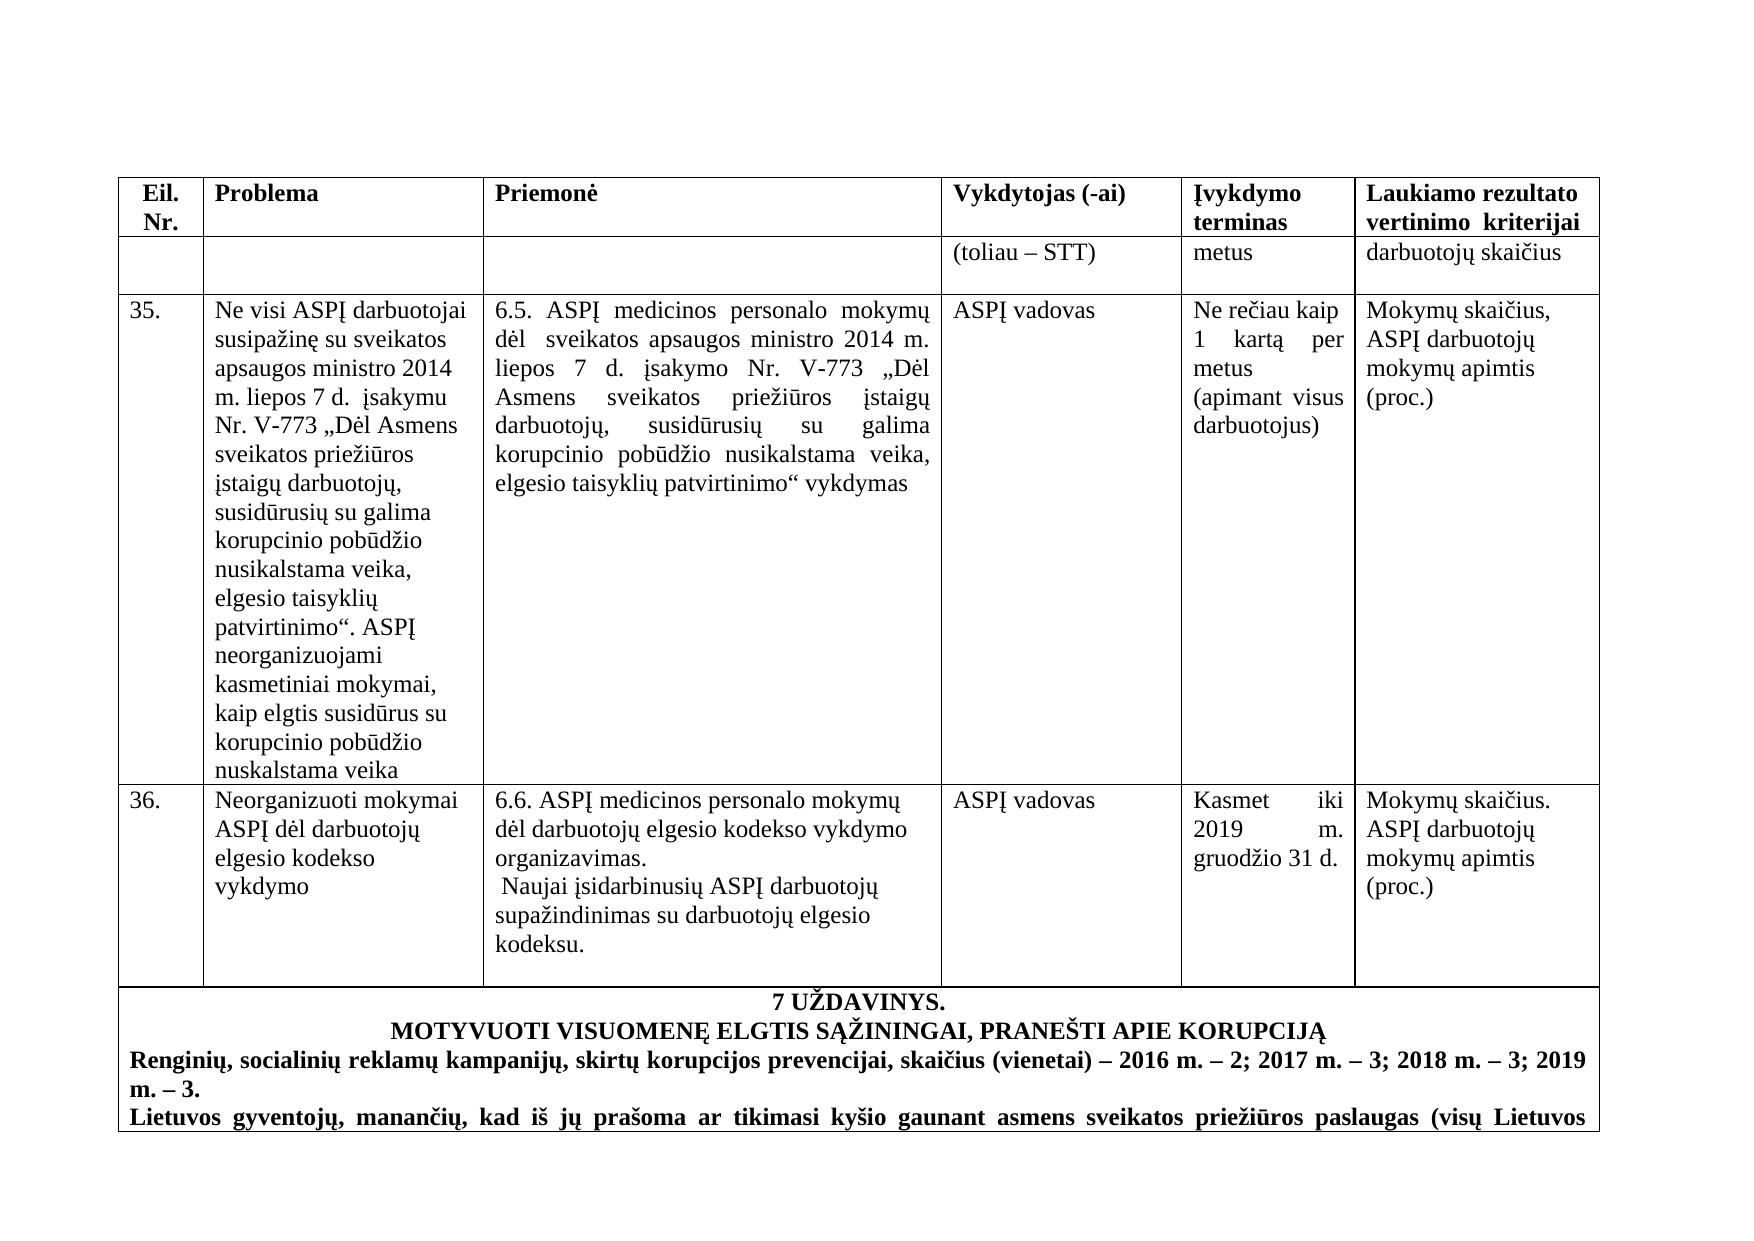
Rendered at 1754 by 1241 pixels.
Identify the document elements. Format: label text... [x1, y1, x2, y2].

table_header Vykdytojas (-ai) [942, 178, 1181, 236]
table_cell Ne visi ASPĮ darbuotojai susipažinę su sveikatos apsaugos ministro 2014 m. liepos 7 d. įsakymu Nr. V-773 „Dėl Asmens sveikatos priežiūros įstaigų darbuotojų, susidūrusių su galima korupcinio pobūdžio nusikalstama veika, elgesio taisyklių patvirtinimo“. ASPĮ neorganizuojami kasmetiniai mokymai, kaip elgtis susidūrus su korupcinio pobūdžio nuskalstama veika [204, 295, 483, 784]
table_cell 36. [119, 785, 203, 986]
table_cell ASPĮ vadovas [942, 295, 1181, 784]
table_cell metus [1182, 237, 1354, 294]
table_cell 7 UŽDAVINYS. MOTYVUOTI VISUOMENĘ ELGTIS SĄŽININGAI, PRANEŠTI APIE KORUPCIJĄ Renginių, socialinių reklamų kampanijų, skirtų korupcijos prevencijai, skaičius (vienetai) – 2016 m. – 2; 2017 m. – 3; 2018 m. – 3; 2019 m. – 3. Lietuvos gyventojų, manančių, kad iš jų prašoma ar tikimasi kyšio gaunant asmens sveikatos priežiūros paslaugas (visų Lietuvos [119, 988, 1599, 1131]
table_cell [484, 237, 941, 294]
table_cell [119, 237, 203, 294]
table_cell Kasmet iki 2019 m. gruodžio 31 d. [1182, 785, 1354, 986]
table_cell Neorganizuoti mokymai ASPĮ dėl darbuotojų elgesio kodekso vykdymo [204, 785, 483, 986]
table_header Laukiamo rezultato vertinimo kriterijai [1356, 178, 1599, 236]
table_cell Mokymų skaičius, ASPĮ darbuotojų mokymų apimtis (proc.) [1356, 295, 1599, 784]
table_cell ASPĮ vadovas [942, 785, 1181, 986]
table_cell Ne rečiau kaip 1 kartą per metus (apimant visus darbuotojus) [1182, 295, 1354, 784]
table_header Eil. Nr. [119, 178, 203, 236]
table_cell 6.5. ASPĮ medicinos personalo mokymų dėl sveikatos apsaugos ministro 2014 m. liepos 7 d. įsakymo Nr. V-773 „Dėl Asmens sveikatos priežiūros įstaigų darbuotojų, susidūrusių su galima korupcinio pobūdžio nusikalstama veika, elgesio taisyklių patvirtinimo“ vykdymas [484, 295, 941, 784]
table_cell darbuotojų skaičius [1356, 237, 1599, 294]
table_header Priemonė [484, 178, 941, 236]
table_header Problema [204, 178, 483, 236]
table_cell Mokymų skaičius. ASPĮ darbuotojų mokymų apimtis (proc.) [1356, 785, 1599, 986]
table_cell 6.6. ASPĮ medicinos personalo mokymų dėl darbuotojų elgesio kodekso vykdymo organizavimas. Naujai įsidarbinusių ASPĮ darbuotojų supažindinimas su darbuotojų elgesio kodeksu. [484, 785, 941, 986]
table_cell [204, 237, 483, 294]
table_header Įvykdymo terminas [1182, 178, 1354, 236]
table_cell 35. [119, 295, 203, 784]
table_cell (toliau – STT) [942, 237, 1181, 294]
